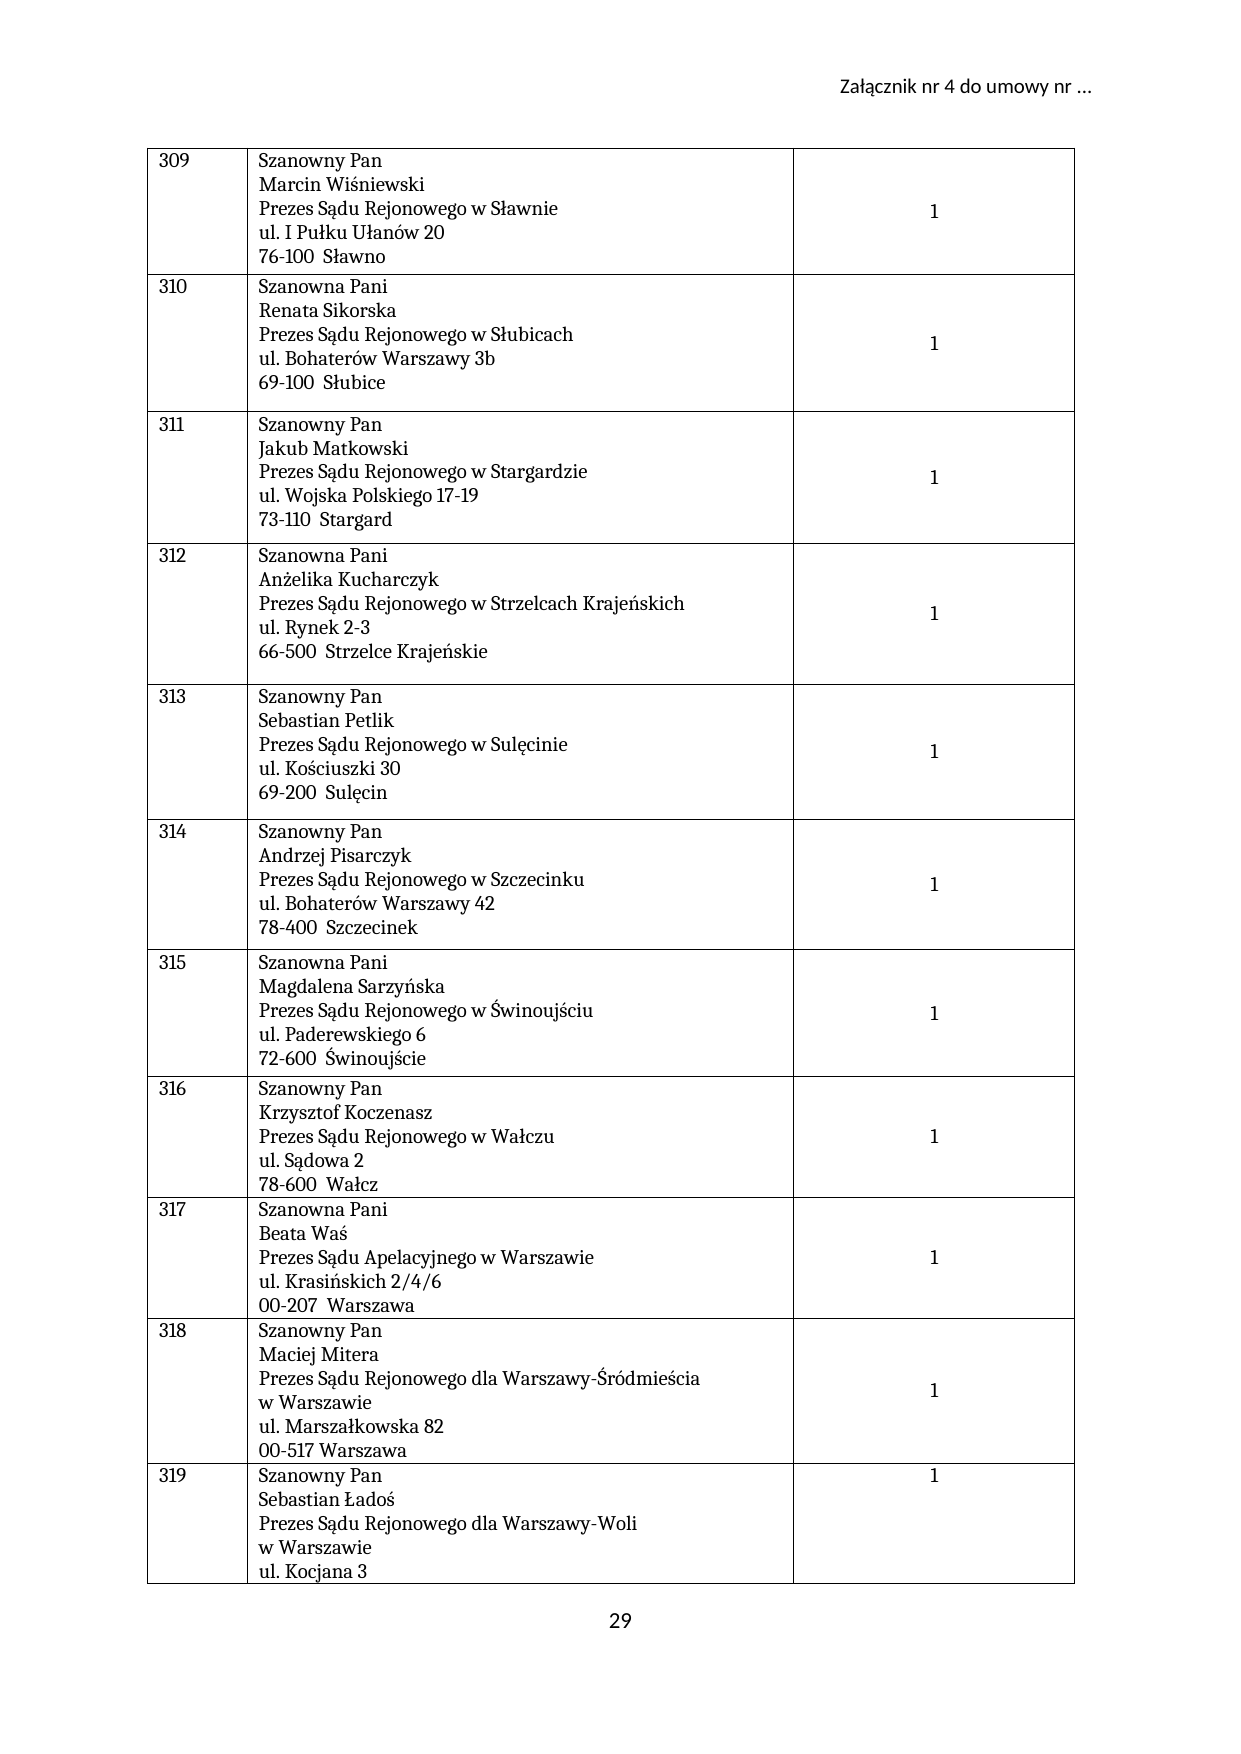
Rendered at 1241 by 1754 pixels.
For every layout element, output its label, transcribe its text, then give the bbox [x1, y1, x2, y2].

table_cell Szanowny Pan Maciej Mitera Prezes Sądu Rejonowego dla Warszawy-Śródmieścia w Warszawie ul. Marszałkowska 82 00-517 Warszawa [248, 1319, 793, 1462]
table_cell 319 [148, 1464, 247, 1583]
table_cell Szanowna Pani Beata Waś Prezes Sądu Apelacyjnego w Warszawie ul. Krasińskich 2/4/6 00-207 Warszawa [248, 1198, 793, 1318]
table_cell 1 [794, 275, 1074, 411]
table_cell 312 [148, 544, 247, 683]
table_cell 314 [148, 820, 247, 949]
table_cell 315 [148, 950, 247, 1076]
table_cell 1 [794, 820, 1074, 949]
table_cell Szanowna Pani Renata Sikorska Prezes Sądu Rejonowego w Słubicach ul. Bohaterów Warszawy 3b 69-100 Słubice [248, 275, 793, 411]
table_cell 1 [794, 950, 1074, 1076]
table_cell 311 [148, 412, 247, 543]
table_cell Szanowny Pan Jakub Matkowski Prezes Sądu Rejonowego w Stargardzie ul. Wojska Polskiego 17-19 73-110 Stargard [248, 412, 793, 543]
table_cell 309 [148, 149, 247, 274]
table_cell 1 [794, 412, 1074, 543]
table_cell 313 [148, 685, 247, 818]
table_cell Szanowna Pani Anżelika Kucharczyk Prezes Sądu Rejonowego w Strzelcach Krajeńskich ul. Rynek 2-3 66-500 Strzelce Krajeńskie [248, 544, 793, 683]
table_cell Szanowny Pan Krzysztof Koczenasz Prezes Sądu Rejonowego w Wałczu ul. Sądowa 2 78-600 Wałcz [248, 1077, 793, 1197]
table_cell 310 [148, 275, 247, 411]
table_cell Szanowna Pani Magdalena Sarzyńska Prezes Sądu Rejonowego w Świnoujściu ul. Paderewskiego 6 72-600 Świnoujście [248, 950, 793, 1076]
table_cell 316 [148, 1077, 247, 1197]
table_cell 1 [794, 1319, 1074, 1462]
table_cell 1 [794, 544, 1074, 683]
table_cell 318 [148, 1319, 247, 1462]
table_cell 317 [148, 1198, 247, 1318]
table_cell Szanowny Pan Sebastian Petlik Prezes Sądu Rejonowego w Sulęcinie ul. Kościuszki 30 69-200 Sulęcin [248, 685, 793, 818]
table_cell Szanowny Pan Andrzej Pisarczyk Prezes Sądu Rejonowego w Szczecinku ul. Bohaterów Warszawy 42 78-400 Szczecinek [248, 820, 793, 949]
table_cell 1 [794, 1464, 1074, 1583]
table_cell 1 [794, 685, 1074, 818]
table_cell Szanowny Pan Marcin Wiśniewski Prezes Sądu Rejonowego w Sławnie ul. I Pułku Ułanów 20 76-100 Sławno [248, 149, 793, 274]
table_cell 1 [794, 1198, 1074, 1318]
table_cell 1 [794, 149, 1074, 274]
table_cell Szanowny Pan Sebastian Ładoś Prezes Sądu Rejonowego dla Warszawy-Woli w Warszawie ul. Kocjana 3 [248, 1464, 793, 1583]
table_cell 1 [794, 1077, 1074, 1197]
